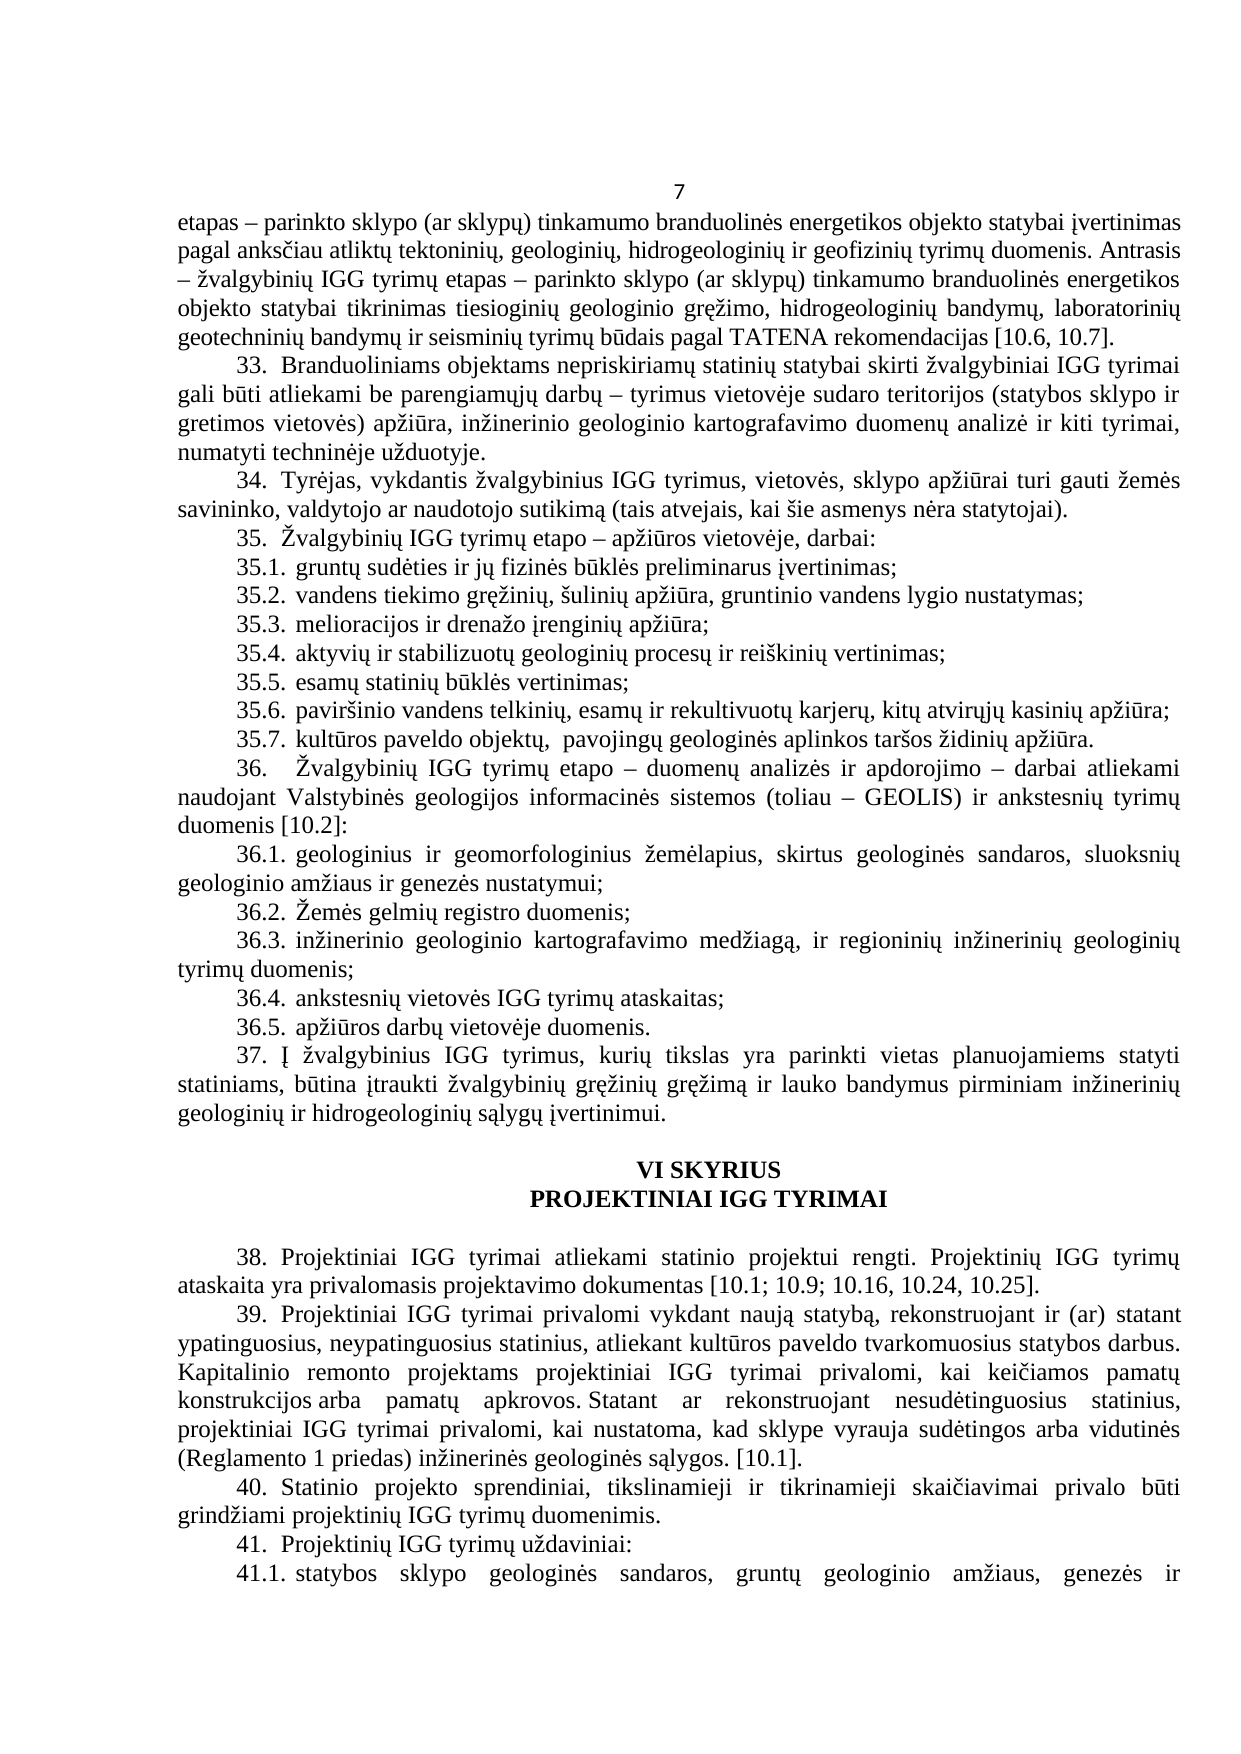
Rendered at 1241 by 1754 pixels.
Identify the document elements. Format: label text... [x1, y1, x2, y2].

text 35.3. melioracijos ir drenažo įrenginių apžiūra; [177, 609, 1181, 638]
text 36.3. inžinerinio geologinio kartografavimo medžiagą, ir regioninių inžinerinių geologinių tyrimų duomenis; [177, 925, 1181, 983]
text 35.5. esamų statinių būklės vertinimas; [177, 667, 1181, 695]
text 33. Branduoliniams objektams nepriskiriamų statinių statybai skirti žvalgybiniai IGG tyrimai gali būti atliekami be parengiamųjų darbų – tyrimus vietovėje sudaro teritorijos (statybos sklypo ir gretimos vietovės) apžiūra, inžinerinio geologinio kartografavimo duomenų analizė ir kiti tyrimai, numatyti techninėje užduotyje. [177, 350, 1181, 465]
text PROJEKTINIAI IGG TYRIMAI [236, 1184, 1181, 1213]
text 35.1. gruntų sudėties ir jų fizinės būklės preliminarus įvertinimas; [177, 552, 1181, 580]
text 41.1. statybos sklypo geologinės sandaros, gruntų geologinio amžiaus, genezės ir [177, 1558, 1181, 1587]
text 36.5. apžiūros darbų vietovėje duomenis. [177, 1012, 1181, 1040]
text 35. Žvalgybinių IGG tyrimų etapo – apžiūros vietovėje, darbai: [177, 523, 1181, 552]
text 35.2. vandens tiekimo gręžinių, šulinių apžiūra, gruntinio vandens lygio nustatymas; [177, 580, 1181, 609]
text etapas – parinkto sklypo (ar sklypų) tinkamumo branduolinės energetikos objekto statybai įvertinimas pagal anksčiau atliktų tektoninių, geologinių, hidrogeologinių ir geofizinių tyrimų duomenis. Antrasis – žvalgybinių IGG tyrimų etapas – parinkto sklypo (ar sklypų) tinkamumo branduolinės energetikos objekto statybai tikrinimas tiesioginių geologinio gręžimo, hidrogeologinių bandymų, laboratorinių geotechninių bandymų ir seisminių tyrimų būdais pagal TATENA rekomendacijas [10.6, 10.7]. [177, 207, 1181, 350]
text 34. Tyrėjas, vykdantis žvalgybinius IGG tyrimus, vietovės, sklypo apžiūrai turi gauti žemės savininko, valdytojo ar naudotojo sutikimą (tais atvejais, kai šie asmenys nėra statytojai). [177, 465, 1181, 523]
text 36.4. ankstesnių vietovės IGG tyrimų ataskaitas; [177, 983, 1181, 1012]
text 40. Statinio projekto sprendiniai, tikslinamieji ir tikrinamieji skaičiavimai privalo būti grindžiami projektinių IGG tyrimų duomenimis. [177, 1472, 1181, 1529]
text 41. Projektinių IGG tyrimų uždaviniai: [177, 1529, 1181, 1558]
text 36.2. Žemės gelmių registro duomenis; [177, 897, 1181, 925]
text VI SKYRIUS [236, 1155, 1181, 1184]
text 36.1. geologinius ir geomorfologinius žemėlapius, skirtus geologinės sandaros, sluoksnių geologinio amžiaus ir genezės nustatymui; [177, 839, 1181, 897]
text 35.4. aktyvių ir stabilizuotų geologinių procesų ir reiškinių vertinimas; [177, 638, 1181, 667]
text 37. Į žvalgybinius IGG tyrimus, kurių tikslas yra parinkti vietas planuojamiems statyti statiniams, būtina įtraukti žvalgybinių gręžinių gręžimą ir lauko bandymus pirminiam inžinerinių geologinių ir hidrogeologinių sąlygų įvertinimui. [177, 1040, 1181, 1127]
text 35.7. kultūros paveldo objektų, pavojingų geologinės aplinkos taršos židinių apžiūra. [177, 724, 1181, 753]
text 38. Projektiniai IGG tyrimai atliekami statinio projektui rengti. Projektinių IGG tyrimų ataskaita yra privalomasis projektavimo dokumentas [10.1; 10.9; 10.16, 10.24, 10.25]. [177, 1242, 1181, 1299]
text 35.6. paviršinio vandens telkinių, esamų ir rekultivuotų karjerų, kitų atvirųjų kasinių apžiūra; [177, 695, 1181, 724]
text 39. Projektiniai IGG tyrimai privalomi vykdant naują statybą, rekonstruojant ir (ar) statant ypatinguosius, neypatinguosius statinius, atliekant kultūros paveldo tvarkomuosius statybos darbus. Kapitalinio remonto projektams projektiniai IGG tyrimai privalomi, kai keičiamos pamatų konstrukcijos arba pamatų apkrovos. Statant ar rekonstruojant nesudėtinguosius statinius, projektiniai IGG tyrimai privalomi, kai nustatoma, kad sklype vyrauja sudėtingos arba vidutinės (Reglamento 1 priedas) inžinerinės geologinės sąlygos. [10.1]. [177, 1299, 1181, 1472]
text 36. Žvalgybinių IGG tyrimų etapo – duomenų analizės ir apdorojimo – darbai atliekami naudojant Valstybinės geologijos informacinės sistemos (toliau – GEOLIS) ir ankstesnių tyrimų duomenis [10.2]: [177, 753, 1181, 839]
